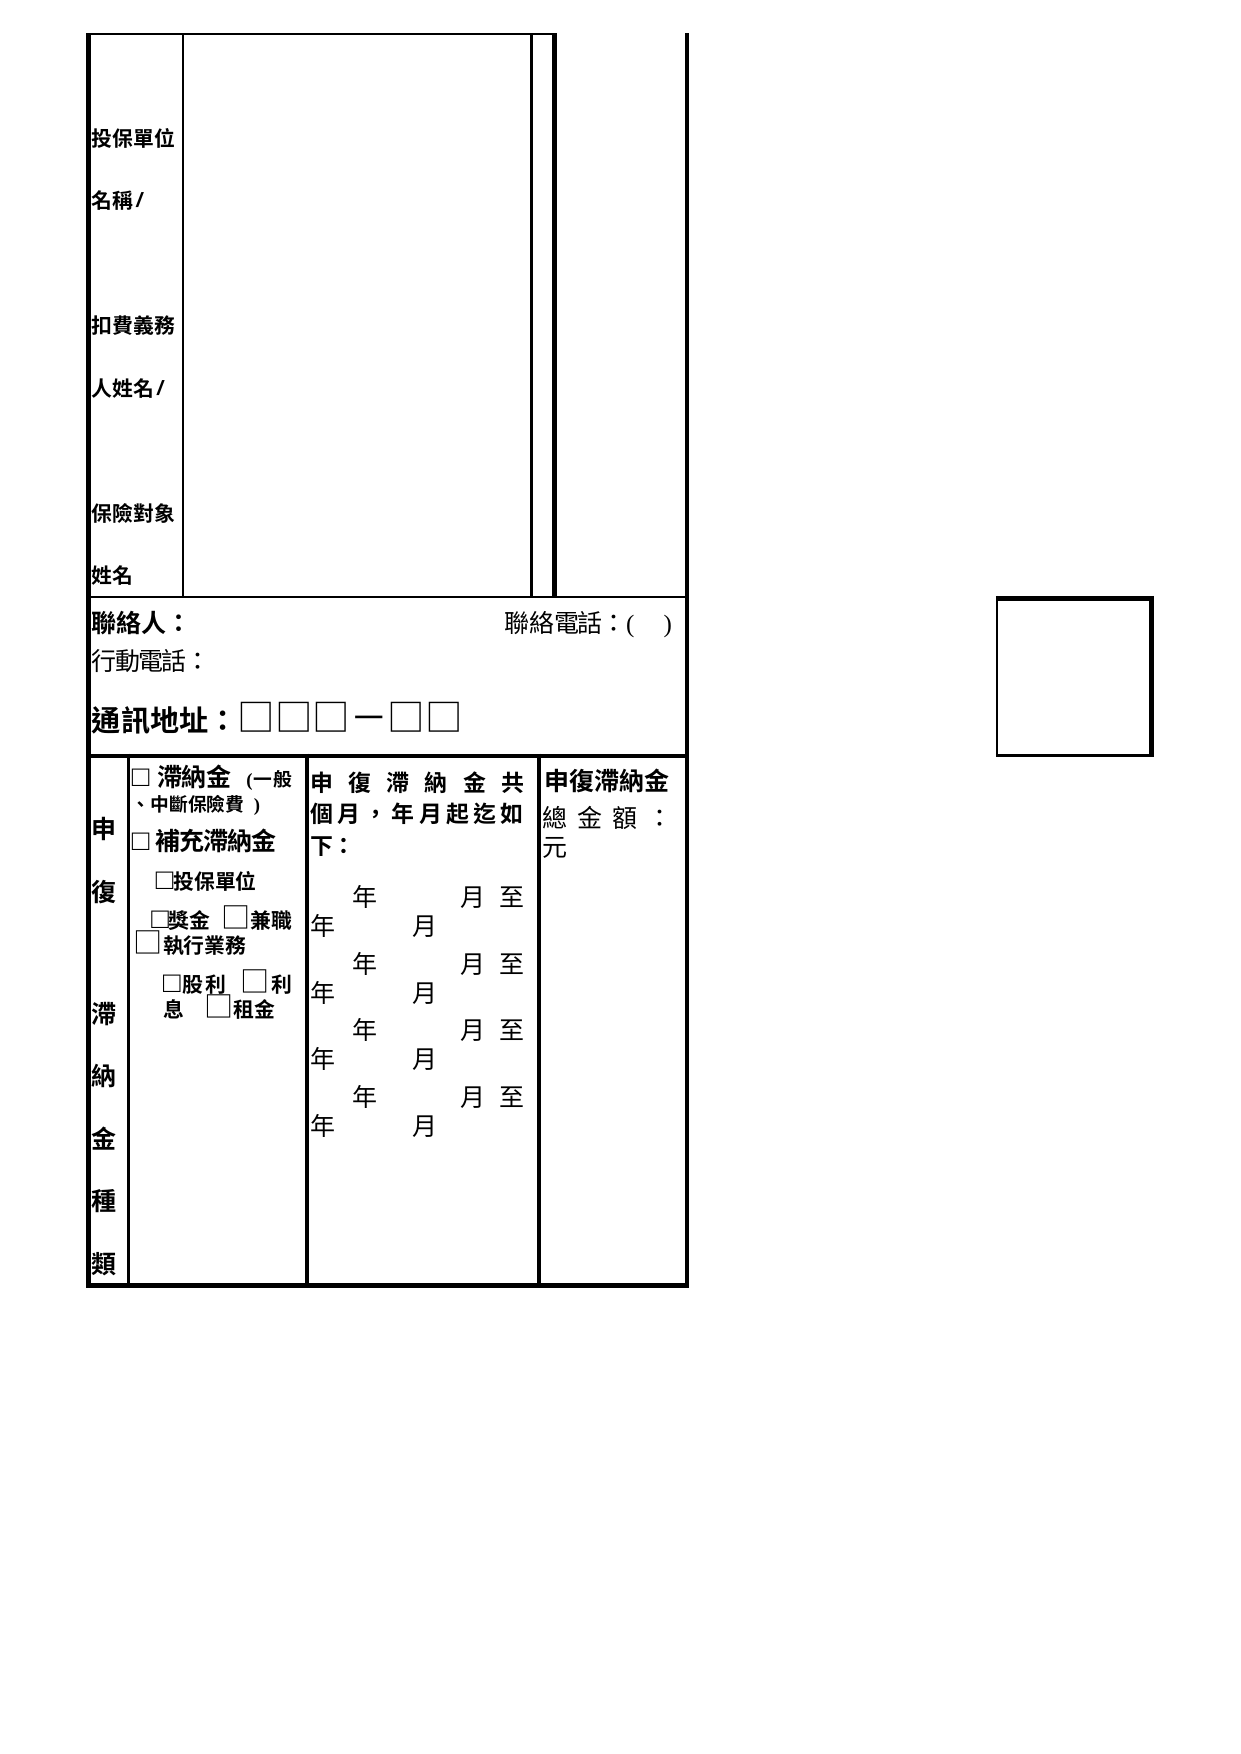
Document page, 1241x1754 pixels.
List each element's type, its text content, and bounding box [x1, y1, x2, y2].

table_cell 申復滯納金共 個月，年月起迄如下： 年 月 至 年 月 年 月 至 年 月 年 月 至 年 月 年 月 至 年 月 [309, 758, 537, 1283]
table_cell [997, 33, 1152, 596]
table_cell [842, 596, 996, 753]
table_cell [184, 35, 530, 596]
table_cell [997, 757, 1152, 1283]
table_cell [689, 596, 842, 753]
table_cell 章 [533, 35, 552, 596]
table_cell 申復 滯納金 種類 [91, 758, 127, 1283]
table_cell □ 滯納金 (一般 、中斷保險費 ) □ 補充滯納金 □投保單位 □獎金 □兼職 □執行業務 □股利 □利息 □租金 [130, 758, 305, 1283]
table_cell [998, 601, 1149, 753]
table_cell [557, 33, 685, 596]
table_cell [842, 33, 997, 596]
table_cell 聯絡人： 聯絡電話：( ) 行動電話： 通訊地址：□□□－□□ [91, 598, 685, 753]
table_cell [689, 754, 842, 1283]
table_cell 申復滯納金 總金額： 元 [541, 758, 685, 1283]
table_cell [689, 33, 842, 596]
table_cell 投保單位名稱/ 扣費義務人姓名/ 保險對象姓名 [91, 35, 182, 596]
table_cell [842, 754, 997, 1283]
